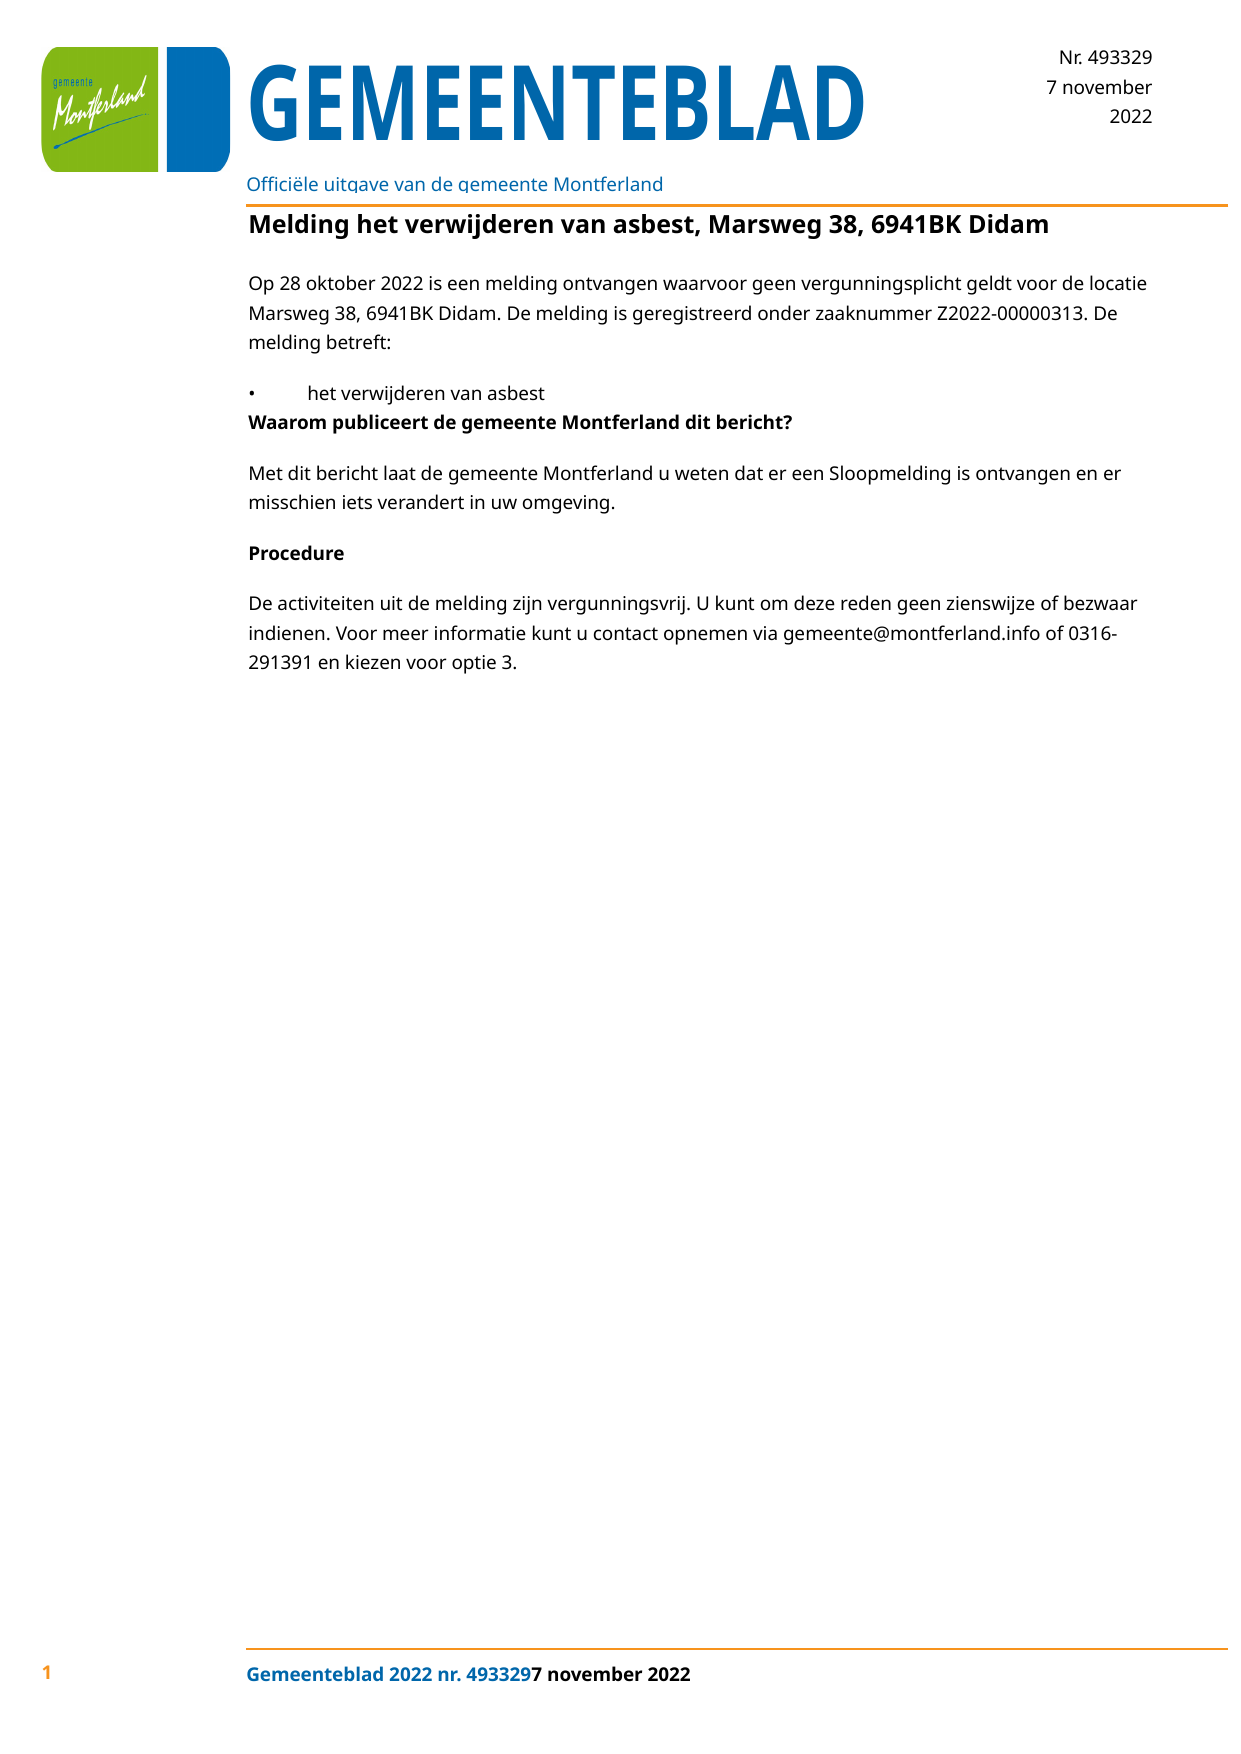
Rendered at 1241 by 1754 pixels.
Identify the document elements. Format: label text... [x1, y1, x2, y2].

text Procedure [248, 540, 1152, 566]
text Op 28 oktober 2022 is een melding ontvangen waarvoor geen vergunningsplicht geldt voor de locatie Marsweg 38, 6941BK Didam. De melding is geregistreerd onder zaaknummer Z2022-00000313. De melding betreft: [248, 270, 1152, 355]
picture [41, 47, 231, 172]
text Met dit bericht laat de gemeente Montferland u weten dat er een Sloopmelding is ontvangen en er misschien iets verandert in uw omgeving. [248, 460, 1152, 515]
list het verwijderen van asbest [248, 380, 1152, 406]
text Waarom publiceert de gemeente Montferland dit bericht? [248, 409, 1152, 435]
text De activiteiten uit de melding zijn vergunningsvrij. U kunt om deze reden geen zienswijze of bezwaar indienen. Voor meer informatie kunt u contact opnemen via gemeente@montferland.info of 0316-291391 en kiezen voor optie 3. [248, 590, 1152, 675]
text Melding het verwijderen van asbest, Marsweg 38, 6941BK Didam [248, 207, 1152, 241]
